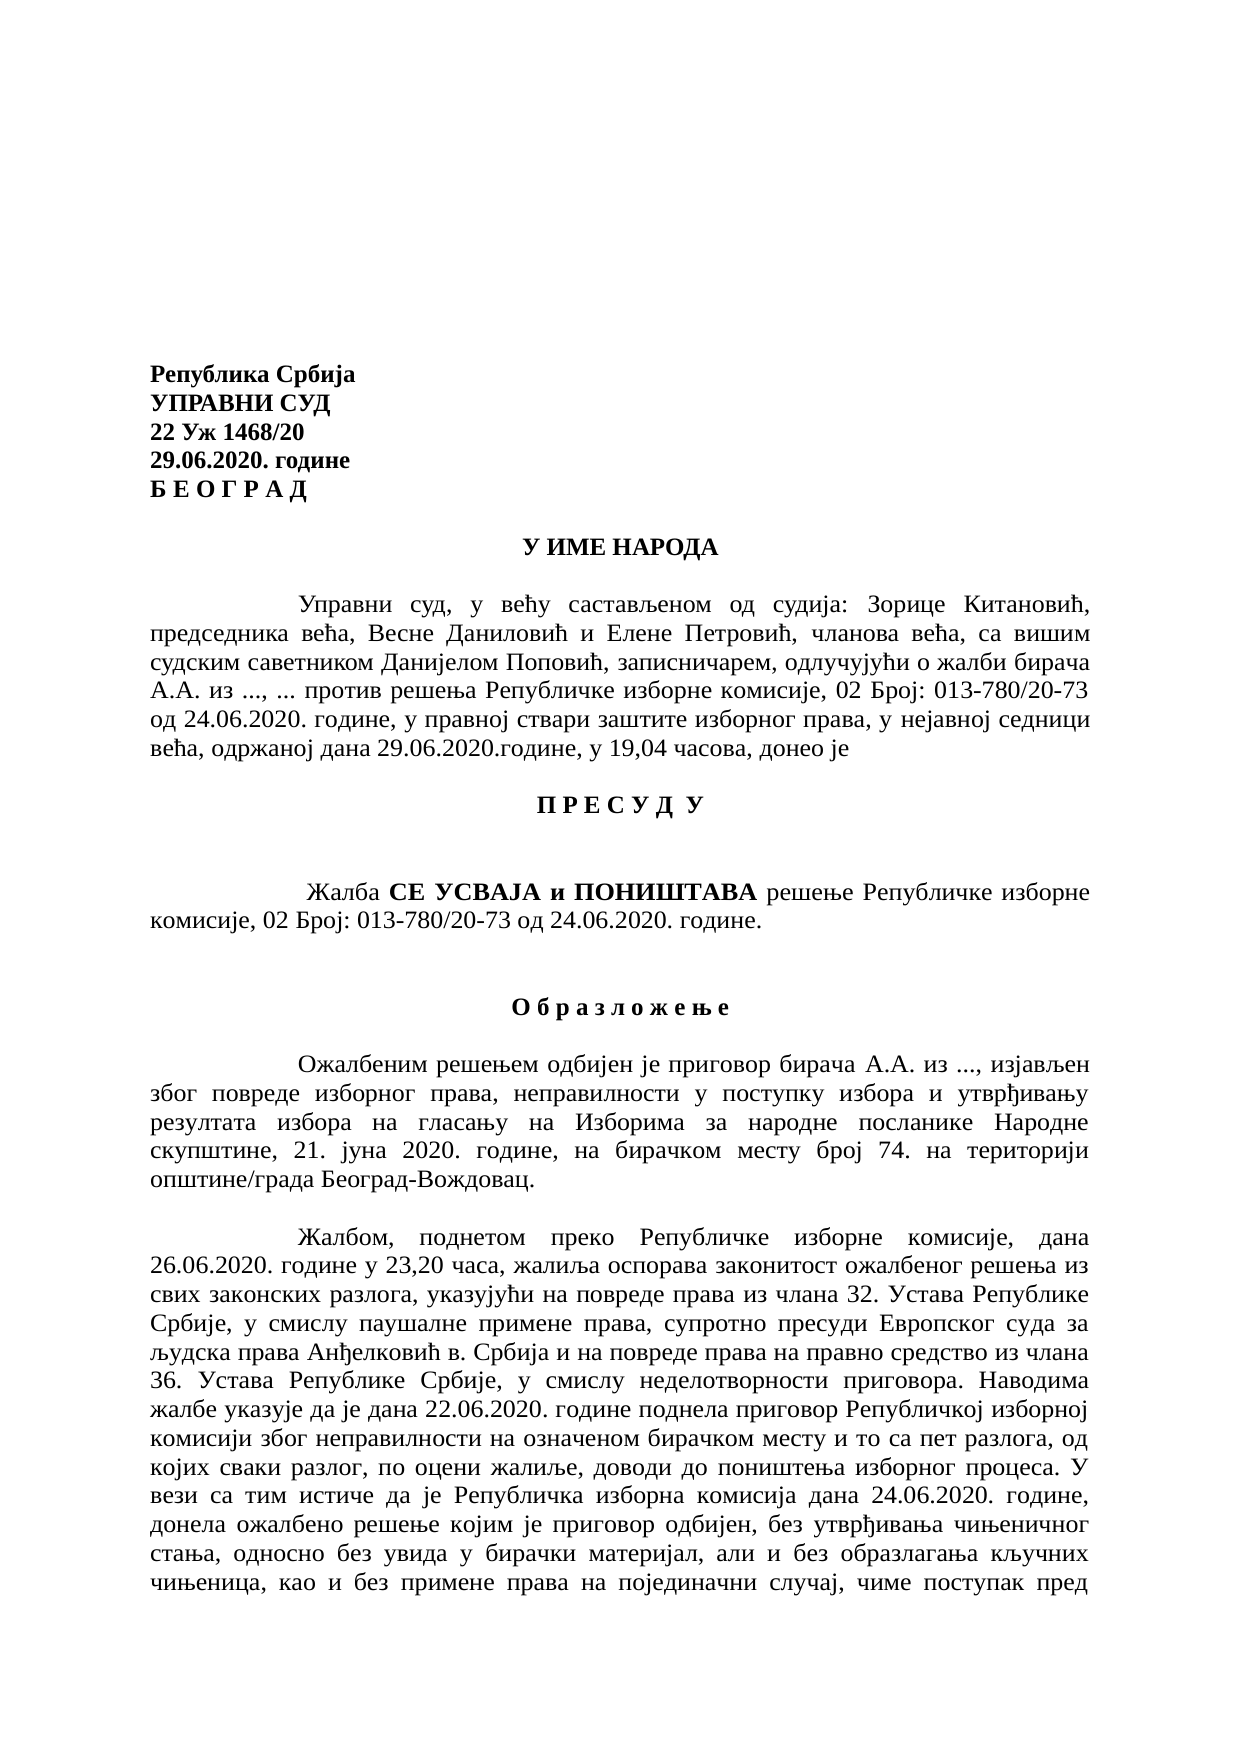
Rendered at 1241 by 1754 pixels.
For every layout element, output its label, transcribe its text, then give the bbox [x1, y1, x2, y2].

text Б Е О Г Р А Д [150, 474, 1090, 503]
text О б р а з л о ж е њ е [150, 992, 1090, 1020]
text Ожалбеним решењем одбијен је приговор бирача А.А. из ..., изјављен због повреде изборног права, неправилности у поступку избора и утврђивању резултата избора на гласању на Изборима за народне посланике Народне скупштине, 21. јуна 2020. године, на бирачком месту број 74. на територији општине/града Београд-Вождовац. [150, 1049, 1090, 1193]
text Жалба СЕ УСВАЈА и ПОНИШТАВА решење Републичке изборне комисије, 02 Број: 013-780/20-73 од 24.06.2020. године. [150, 877, 1090, 934]
text УПРАВНИ СУД [150, 388, 1090, 417]
text Жалбом, поднетом преко Републичке изборне комисије, дана 26.06.2020. године у 23,20 часа, жалиља оспорава законитост ожалбеног решења из свих законских разлога, указујући на повреде права из члана 32. Устава Републике Србије, у смислу паушалне примене права, супротно пресуди Европског суда за људска права Анђелковић в. Србија и на повреде права на правно средство из члана 36. Устава Републике Србије, у смислу неделотворности приговора. Наводима жалбе указује да је дана 22.06.2020. године поднела приговор Републичкој изборној комисији због неправилности на означеном бирачком месту и то са пет разлога, од којих сваки разлог, по оцени жалиље, доводи до поништења изборног процеса. У вези са тим истиче да је Републичка изборна комисија дана 24.06.2020. године, донела ожалбено решење којим је приговор одбијен, без утврђивања чињеничног стања, односно без увида у бирачки материјал, али и без образлагања кључних чињеница, као и без примене права на појединачни случај, чиме поступак пред [150, 1222, 1090, 1595]
text 29.06.2020. године [150, 445, 1090, 474]
text 22 Уж 1468/20 [150, 417, 1090, 445]
text Управни суд, у већу састављеном од судија: Зорице Китановић, председника већа, Весне Даниловић и Елене Петровић, чланова већа, са вишим судским саветником Данијелом Поповић, записничарем, одлучујући о жалби бирача А.А. из ..., ... против решења Републичке изборне комисије, 02 Број: 013-780/20-73 од 24.06.2020. године, у правној ствари заштите изборног права, у нејавној седници већа, одржаној дана 29.06.2020.године, у 19,04 часова, донео је [150, 589, 1090, 762]
text П Р Е С У Д У [150, 790, 1090, 819]
text У ИМЕ НАРОДА [150, 532, 1090, 560]
text Република Србија [150, 148, 1090, 388]
